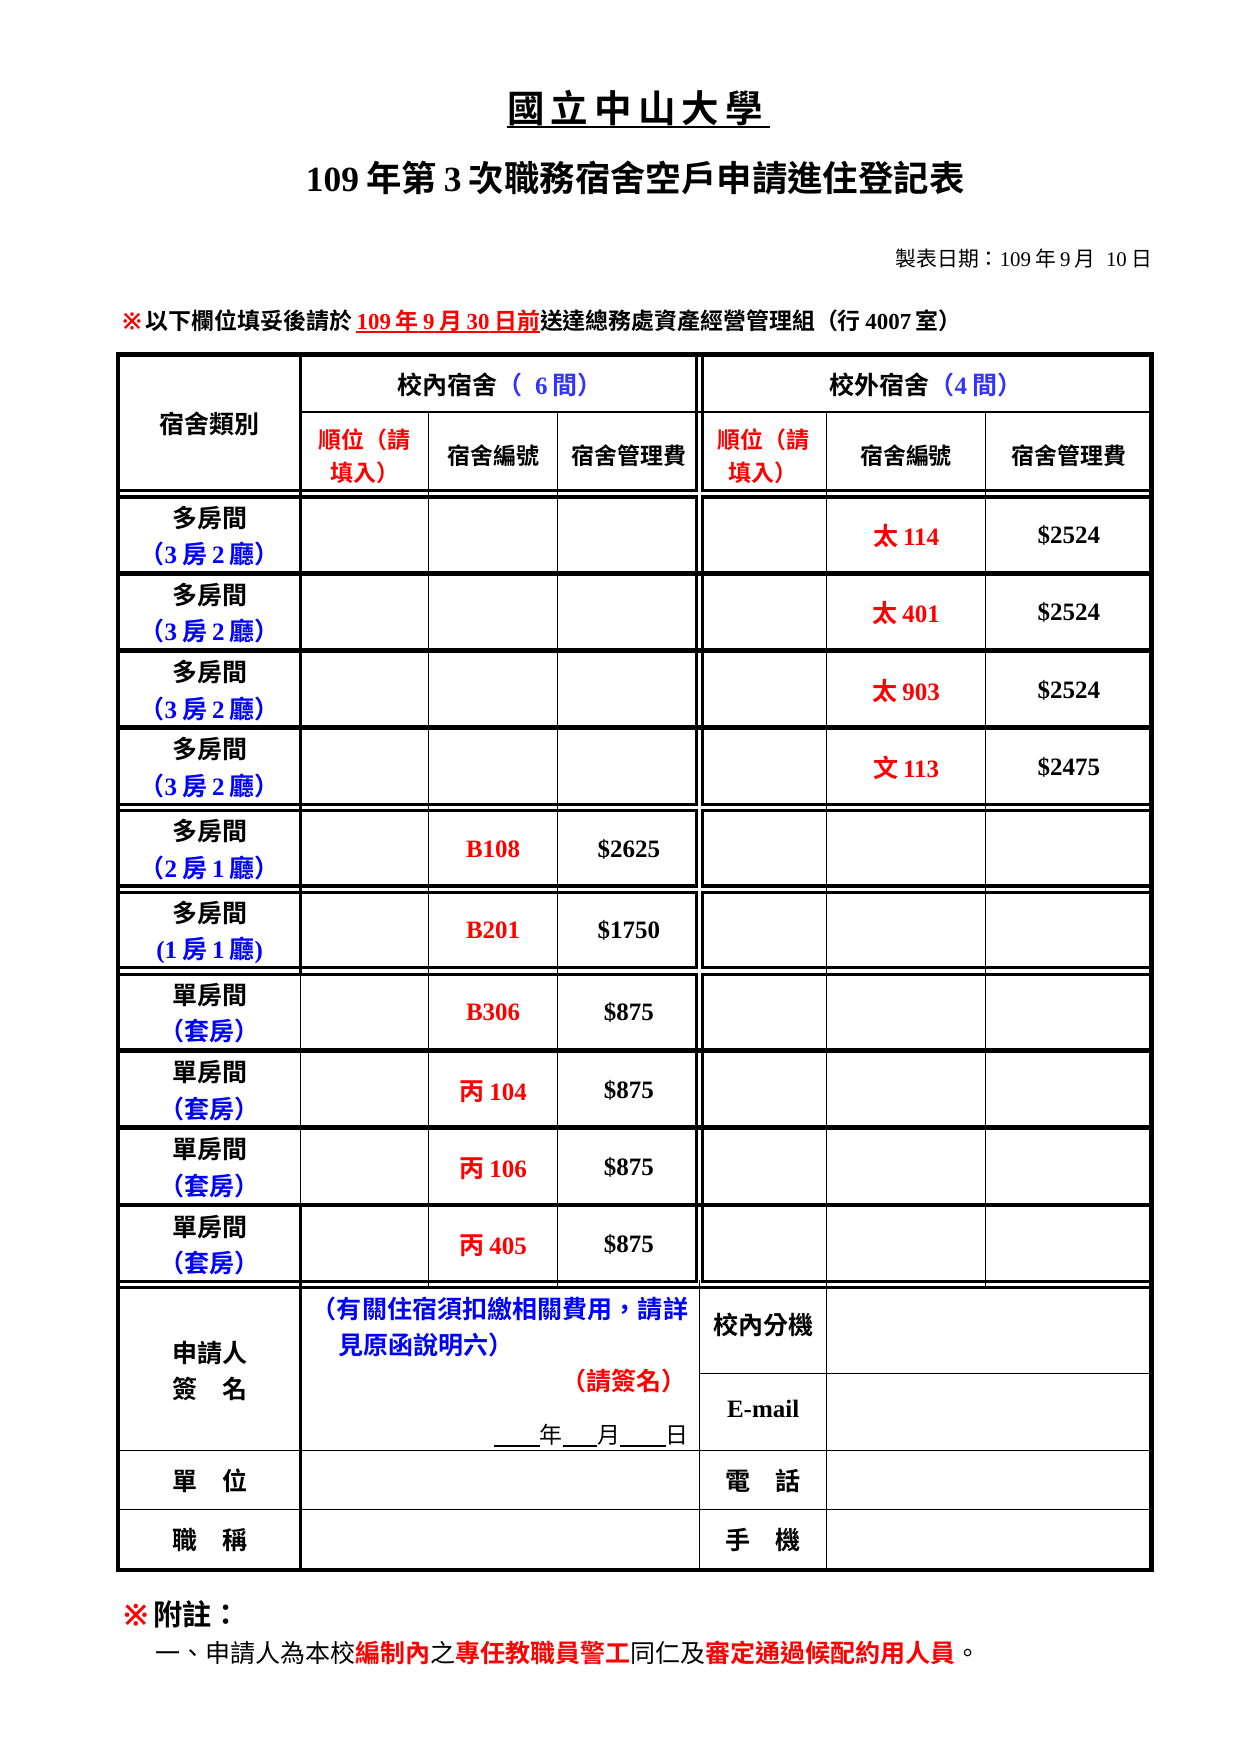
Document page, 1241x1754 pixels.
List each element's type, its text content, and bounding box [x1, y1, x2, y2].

table_cell [302, 894, 428, 966]
table_cell [704, 653, 826, 725]
table_cell [302, 969, 428, 973]
table_cell E-mail [700, 1374, 826, 1450]
table_cell [302, 1510, 699, 1568]
table_cell [700, 489, 826, 571]
table_cell $2524 [986, 499, 1149, 571]
table_cell [827, 1510, 1149, 1568]
table_cell 單房間 （套房） [120, 1053, 300, 1125]
table_cell 單房間 （套房） [120, 1207, 299, 1280]
table_cell [558, 489, 699, 571]
table_header 校外宿舍（4間） [704, 357, 1149, 411]
table_cell $2475 [986, 730, 1149, 802]
table_cell 順位（請填入） [302, 413, 428, 489]
table_cell 太903 [827, 653, 985, 725]
table_cell 太401 [827, 576, 985, 648]
table_header 校內宿舍（ 6間） [302, 357, 695, 411]
table_cell 單房間 （套房） [120, 976, 300, 1048]
table_cell 宿舍編號 [429, 413, 557, 489]
table_cell [704, 894, 826, 966]
table_cell 宿舍編號 [827, 413, 985, 489]
table_cell 宿舍管理費 [986, 413, 1149, 489]
table_cell [827, 969, 985, 973]
table_cell [558, 730, 695, 802]
text 製表日期：109年9月 10日 [118, 216, 1152, 278]
table_cell $875 [558, 1130, 695, 1202]
table_cell [827, 1053, 985, 1125]
table_cell 多房間 (1房1廳) [120, 894, 299, 966]
table_cell 職 稱 [120, 1510, 299, 1568]
table_cell 多房間 （3房2廳） [120, 730, 299, 802]
table_cell [827, 976, 985, 1048]
table_cell 申請人 簽 名 [120, 1289, 299, 1450]
table_cell 單 位 [120, 1451, 299, 1509]
table_cell 太114 [827, 499, 985, 571]
table_cell [700, 884, 826, 966]
table_cell $2625 [558, 803, 699, 884]
table_cell [302, 730, 428, 802]
table_cell 順位（請填入） [704, 413, 826, 489]
table_cell [302, 1451, 699, 1509]
text 109年第3次職務宿舍空戶申請進住登記表 [118, 134, 1152, 197]
table_cell [986, 1130, 1149, 1202]
table_cell [302, 812, 428, 884]
table_cell [704, 1207, 826, 1280]
table_cell 文113 [827, 730, 985, 802]
table_cell $875 [558, 1207, 695, 1280]
table_cell [302, 499, 428, 571]
table_cell [301, 1053, 428, 1125]
table_cell [700, 966, 826, 1048]
table_cell [986, 812, 1149, 884]
table_cell $875 [558, 1053, 695, 1125]
table_cell [429, 499, 557, 571]
table_cell [827, 1289, 1149, 1373]
table_cell [558, 653, 695, 725]
table_header 宿舍類別 [120, 357, 299, 489]
table_cell [986, 969, 1149, 973]
table_cell （有關住宿須扣繳相關費用，請詳見原函說明六） （請簽名） 年 月 日 [302, 1289, 699, 1450]
table_cell [301, 1130, 428, 1202]
table_cell [120, 969, 299, 973]
table_cell 丙106 [429, 1130, 557, 1202]
table_cell [429, 969, 557, 973]
table_cell 多房間 （3房2廳） [120, 499, 299, 571]
table_cell 手 機 [700, 1510, 826, 1568]
table_cell [827, 812, 985, 884]
table_cell [704, 976, 826, 1048]
table_cell [302, 576, 428, 648]
table_cell B201 [429, 894, 557, 966]
table_cell [827, 1130, 985, 1202]
table_cell 單房間 （套房） [120, 1130, 300, 1202]
table_cell [302, 1207, 428, 1280]
table_cell [704, 1130, 826, 1202]
table_cell [558, 1280, 699, 1286]
table_cell 多房間 （2房1廳） [120, 812, 299, 884]
table_cell B306 [429, 976, 557, 1048]
table_cell [986, 976, 1149, 1048]
table_cell 丙405 [429, 1207, 557, 1280]
table_cell [429, 576, 557, 648]
table_cell [827, 1207, 985, 1280]
table_cell [700, 803, 826, 884]
table_cell 多房間 （3房2廳） [120, 653, 299, 725]
table_cell 丙104 [429, 1053, 557, 1125]
table_cell [986, 894, 1149, 966]
table_cell $2524 [986, 653, 1149, 725]
table_cell $875 [558, 966, 699, 1048]
table_cell 校內分機 [700, 1289, 826, 1373]
table_cell [827, 894, 985, 966]
table_cell [827, 1374, 1149, 1450]
table_cell [429, 653, 557, 725]
table_cell $2524 [986, 576, 1149, 648]
text 國立中山大學 [118, 46, 1240, 127]
table_cell [558, 576, 695, 648]
table_cell [704, 730, 826, 802]
table_cell [704, 576, 826, 648]
table_cell [704, 499, 826, 571]
table_cell 電 話 [700, 1451, 826, 1509]
table_cell [986, 1207, 1149, 1280]
table_cell [700, 1280, 826, 1286]
table_cell [827, 1451, 1149, 1509]
text ※以下欄位填妥後請於109年9月30日前送達總務處資產經營管理組（行4007室） [118, 278, 1152, 341]
table_cell B108 [429, 812, 557, 884]
table_cell [302, 653, 428, 725]
table_cell [558, 499, 695, 571]
table_cell [704, 812, 826, 884]
table_cell [429, 730, 557, 802]
table_cell [301, 976, 428, 1048]
table_cell [986, 1053, 1149, 1125]
table_cell 多房間 （3房2廳） [120, 576, 299, 648]
text ※附註： [118, 1591, 1152, 1633]
table_cell 宿舍管理費 [558, 413, 695, 489]
text 一、申請人為本校編制內之專任教職員警工同仁及審定通過候配約用人員。 [155, 1633, 1152, 1670]
table_cell [704, 1053, 826, 1125]
table_cell $1750 [558, 884, 699, 966]
